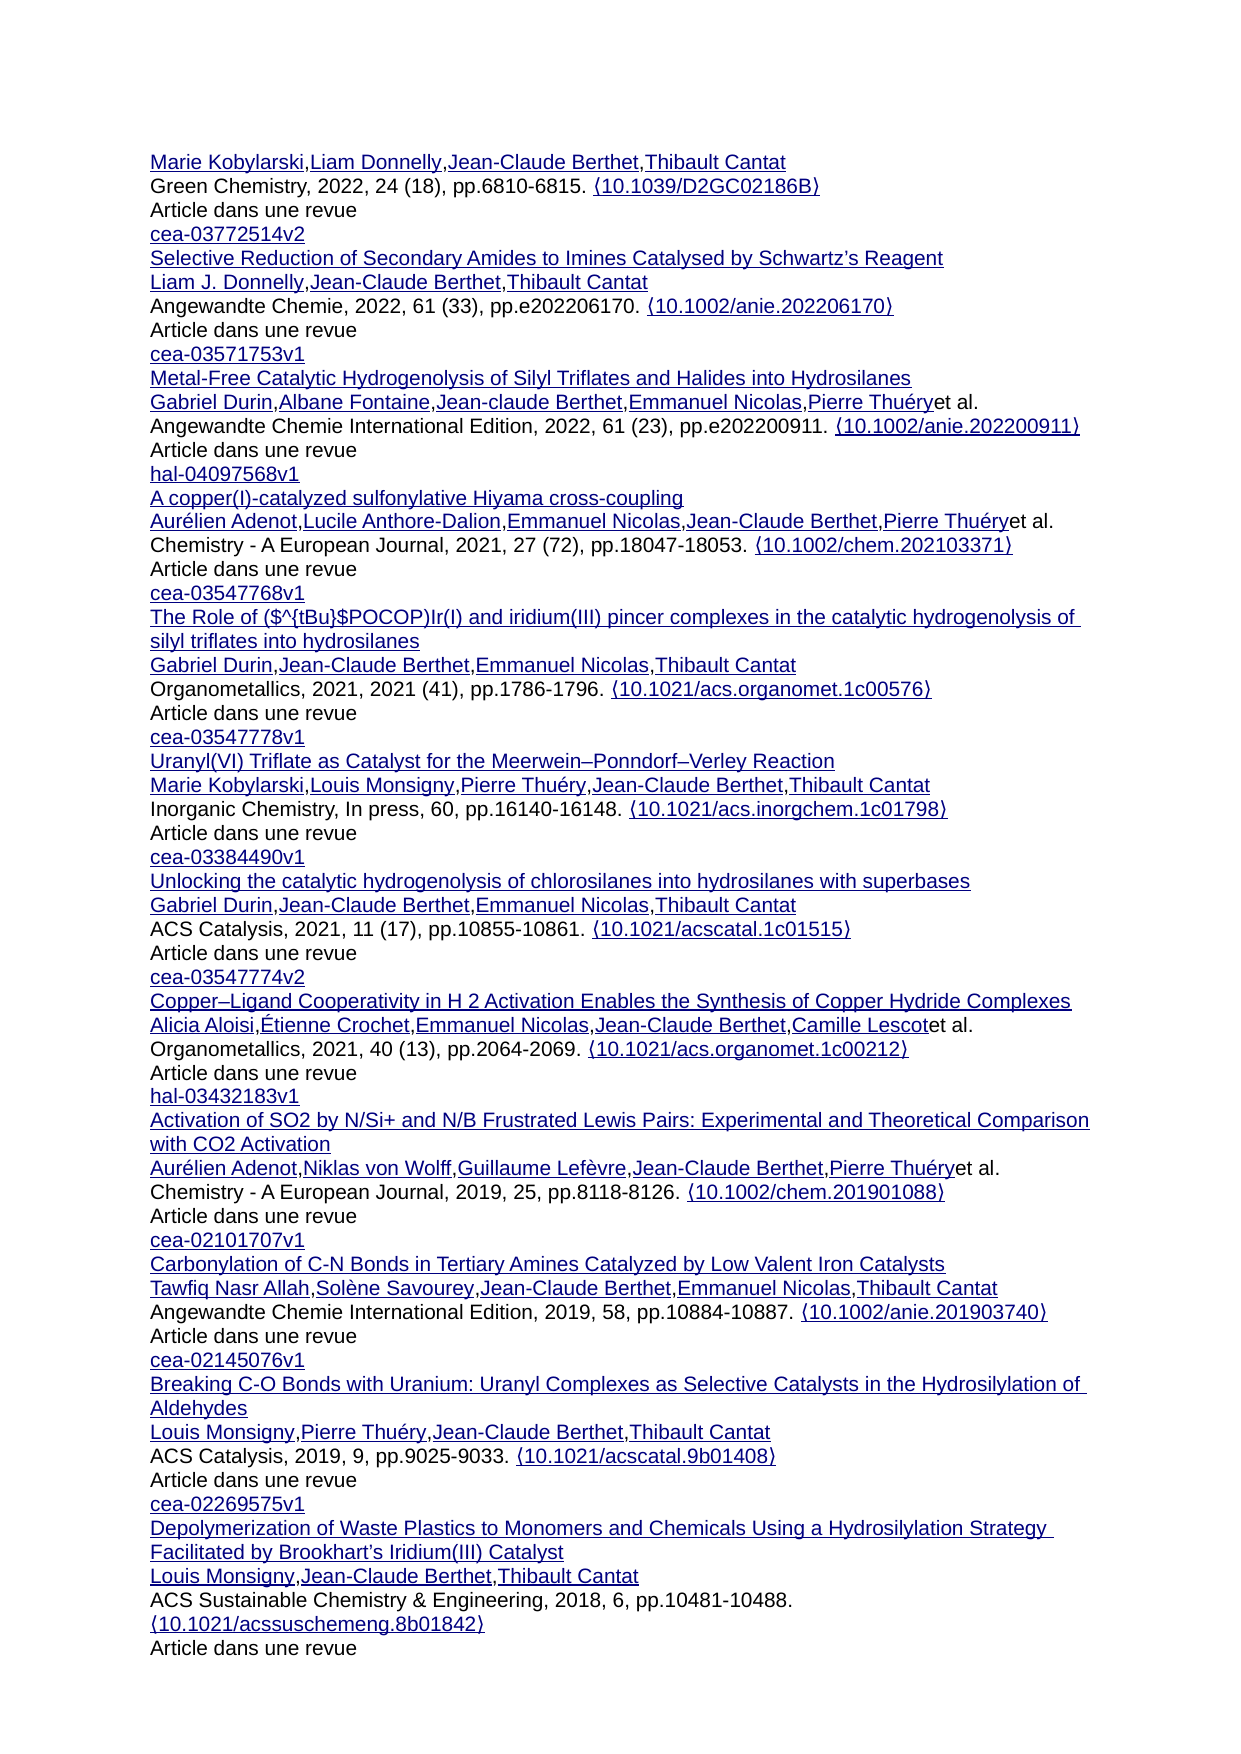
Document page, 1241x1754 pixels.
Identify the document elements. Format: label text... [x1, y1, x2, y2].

table_cell Metal‐Free Catalytic Hydrogenolysis of Silyl Triflates and Halides into Hydrosilanes Gabriel Durin,Albane Fontaine,Jean‐claude Berthet,Emmanuel Nicolas,Pierre Thuéryet al. Angewandte Chemie International Edition, 2022, 61 (23), pp.e202200911. ⟨10.1002/anie.202200911⟩ Article dans une revue hal-04097568v1 [150, 366, 1090, 485]
table_cell Depolymerization of Waste Plastics to Monomers and Chemicals Using a Hydrosilylation Strategy Facilitated by Brookhart’s Iridium(III) Catalyst Louis Monsigny,Jean-Claude Berthet,Thibault Cantat ACS Sustainable Chemistry & Engineering, 2018, 6, pp.10481-10488. ⟨10.1021/acssuschemeng.8b01842⟩ Article dans une revue [150, 1516, 1090, 1659]
table_cell Breaking C-O Bonds with Uranium: Uranyl Complexes as Selective Catalysts in the Hydrosilylation of Aldehydes Louis Monsigny,Pierre Thuéry,Jean-Claude Berthet,Thibault Cantat ACS Catalysis, 2019, 9, pp.9025-9033. ⟨10.1021/acscatal.9b01408⟩ Article dans une revue cea-02269575v1 [150, 1372, 1090, 1516]
table_cell Copper–Ligand Cooperativity in H 2 Activation Enables the Synthesis of Copper Hydride Complexes Alicia Aloisi,Étienne Crochet,Emmanuel Nicolas,Jean-Claude Berthet,Camille Lescotet al. Organometallics, 2021, 40 (13), pp.2064-2069. ⟨10.1021/acs.organomet.1c00212⟩ Article dans une revue hal-03432183v1 [150, 989, 1090, 1108]
table_cell Carbonylation of C-N Bonds in Tertiary Amines Catalyzed by Low Valent Iron Catalysts Tawfiq Nasr Allah,Solène Savourey,Jean-Claude Berthet,Emmanuel Nicolas,Thibault Cantat Angewandte Chemie International Edition, 2019, 58, pp.10884-10887. ⟨10.1002/anie.201903740⟩ Article dans une revue cea-02145076v1 [150, 1252, 1090, 1372]
table_cell The Role of ($^{tBu}$POCOP)Ir(I) and iridium(III) pincer complexes in the catalytic hydrogenolysis of silyl triflates into hydrosilanes Gabriel Durin,Jean-Claude Berthet,Emmanuel Nicolas,Thibault Cantat Organometallics, 2021, 2021 (41), pp.1786-1796. ⟨10.1021/acs.organomet.1c00576⟩ Article dans une revue cea-03547778v1 [150, 605, 1090, 749]
table_cell Activation of SO2 by N/Si+ and N/B Frustrated Lewis Pairs: Experimental and Theoretical Comparison [150, 1108, 1090, 1129]
table_cell Selective Reduction of Secondary Amides to Imines Catalysed by Schwartz’s Reagent Liam J. Donnelly,Jean-Claude Berthet,Thibault Cantat Angewandte Chemie, 2022, 61 (33), pp.e202206170. ⟨10.1002/anie.202206170⟩ Article dans une revue cea-03571753v1 [150, 246, 1090, 366]
table_cell with CO2 Activation Aurélien Adenot,Niklas von Wolff,Guillaume Lefèvre,Jean-Claude Berthet,Pierre Thuéryet al. Chemistry - A European Journal, 2019, 25, pp.8118-8126. ⟨10.1002/chem.201901088⟩ Article dans une revue cea-02101707v1 [150, 1130, 1090, 1252]
table_cell A copper(I)‐catalyzed sulfonylative Hiyama cross‐coupling Aurélien Adenot,Lucile Anthore-Dalion,Emmanuel Nicolas,Jean-Claude Berthet,Pierre Thuéryet al. Chemistry - A European Journal, 2021, 27 (72), pp.18047-18053. ⟨10.1002/chem.202103371⟩ Article dans une revue cea-03547768v1 [150, 485, 1090, 605]
table_cell Marie Kobylarski,Liam Donnelly,Jean-Claude Berthet,Thibault Cantat Green Chemistry, 2022, 24 (18), pp.6810-6815. ⟨10.1039/D2GC02186B⟩ Article dans une revue cea-03772514v2 [150, 150, 1090, 246]
table_cell Unlocking the catalytic hydrogenolysis of chlorosilanes into hydrosilanes with superbases Gabriel Durin,Jean-Claude Berthet,Emmanuel Nicolas,Thibault Cantat ACS Catalysis, 2021, 11 (17), pp.10855-10861. ⟨10.1021/acscatal.1c01515⟩ Article dans une revue cea-03547774v2 [150, 869, 1090, 988]
table_cell Uranyl(VI) Triflate as Catalyst for the Meerwein–Ponndorf–Verley Reaction Marie Kobylarski,Louis Monsigny,Pierre Thuéry,Jean-Claude Berthet,Thibault Cantat Inorganic Chemistry, In press, 60, pp.16140-16148. ⟨10.1021/acs.inorgchem.1c01798⟩ Article dans une revue cea-03384490v1 [150, 749, 1090, 869]
